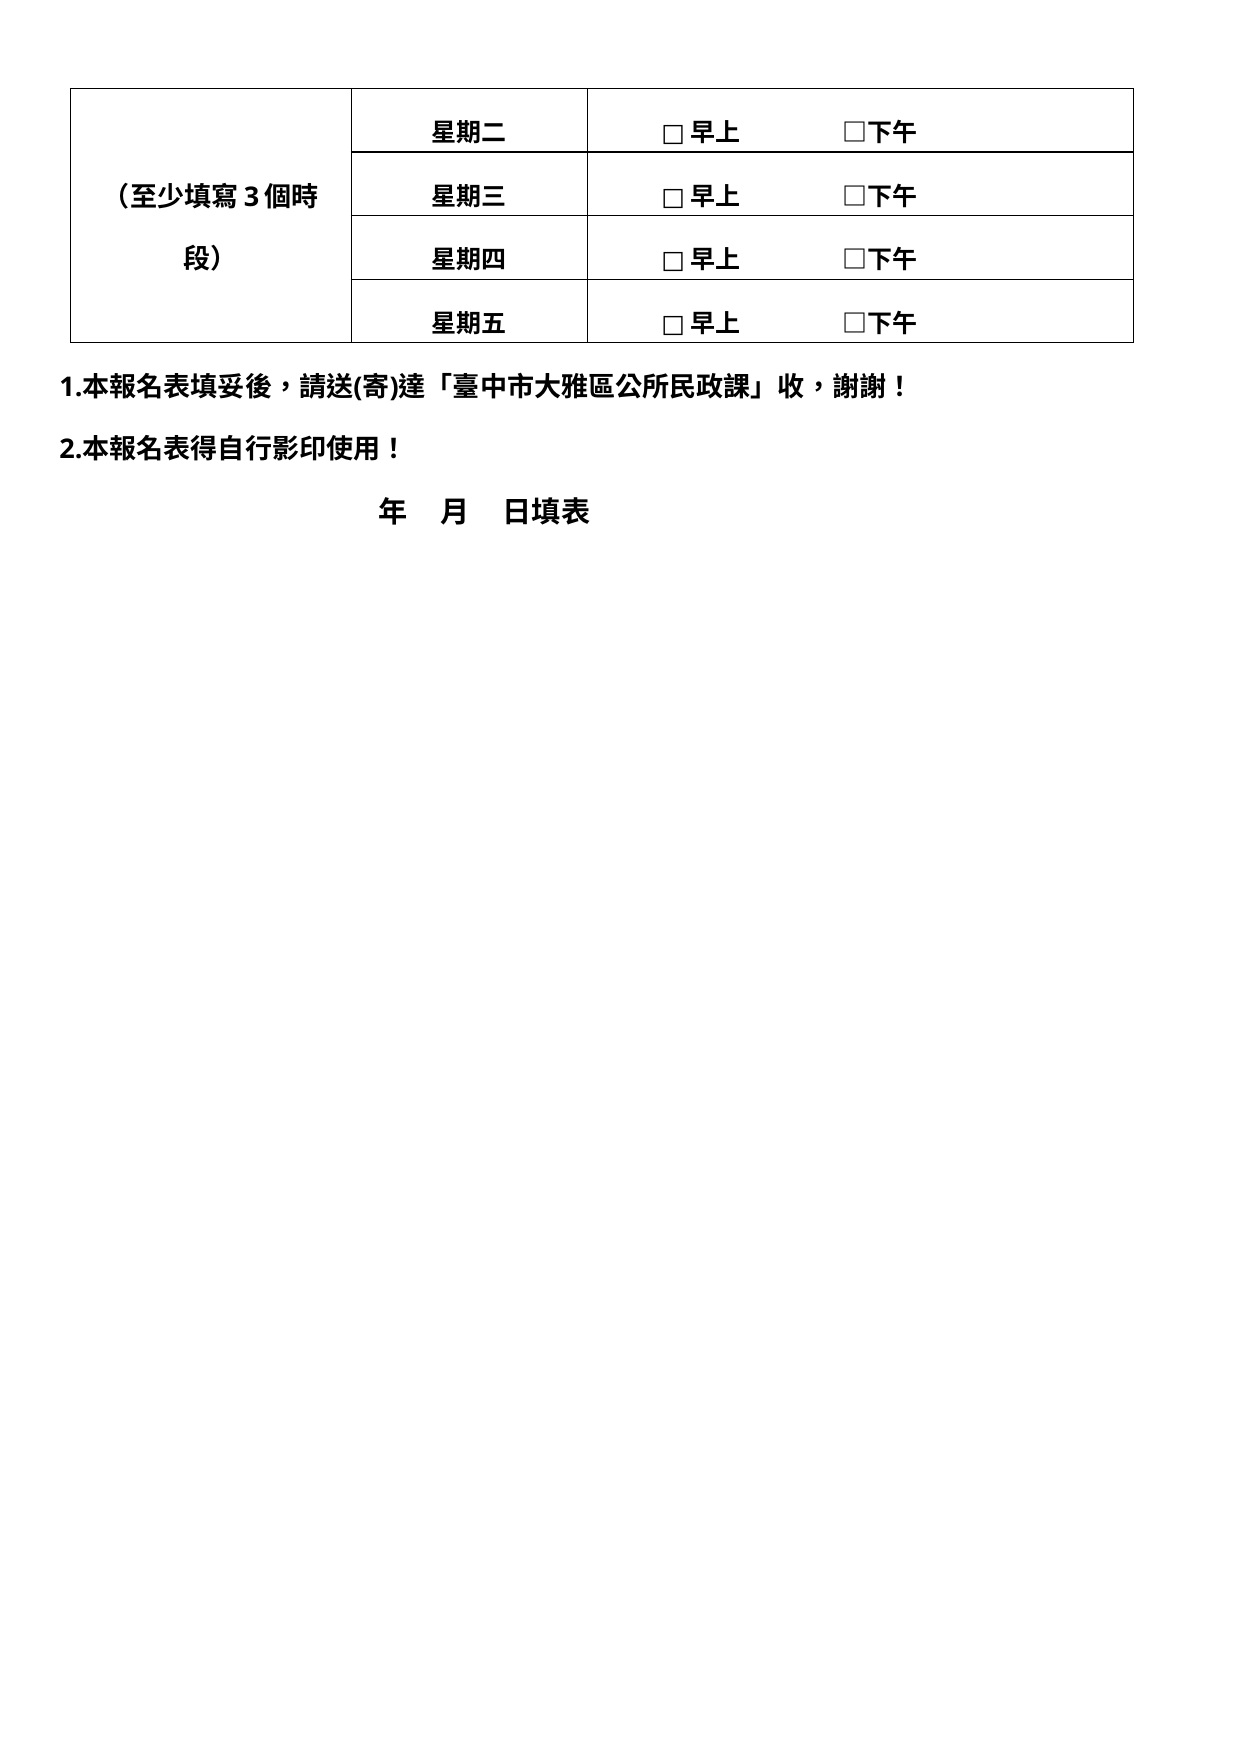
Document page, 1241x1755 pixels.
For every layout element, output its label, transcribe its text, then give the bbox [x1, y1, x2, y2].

table_cell □ 早上 □下午 [588, 216, 1133, 278]
text 年 月 日填表 [59, 468, 1181, 531]
table_cell （至少填寫3個時段） [71, 89, 351, 342]
table_cell □ 早上 □下午 [588, 153, 1133, 215]
text 1.本報名表填妥後，請送(寄)達「臺中市大雅區公所民政課」收，謝謝！ [59, 343, 1181, 406]
table_cell 星期三 [352, 153, 587, 215]
text 2.本報名表得自行影印使用！ [59, 406, 1181, 468]
table_cell 星期五 [352, 280, 587, 342]
table_cell □ 早上 □下午 [588, 280, 1133, 342]
table_cell 星期二 [352, 89, 587, 151]
table_cell □ 早上 □下午 [588, 89, 1133, 151]
table_cell 星期四 [352, 216, 587, 278]
